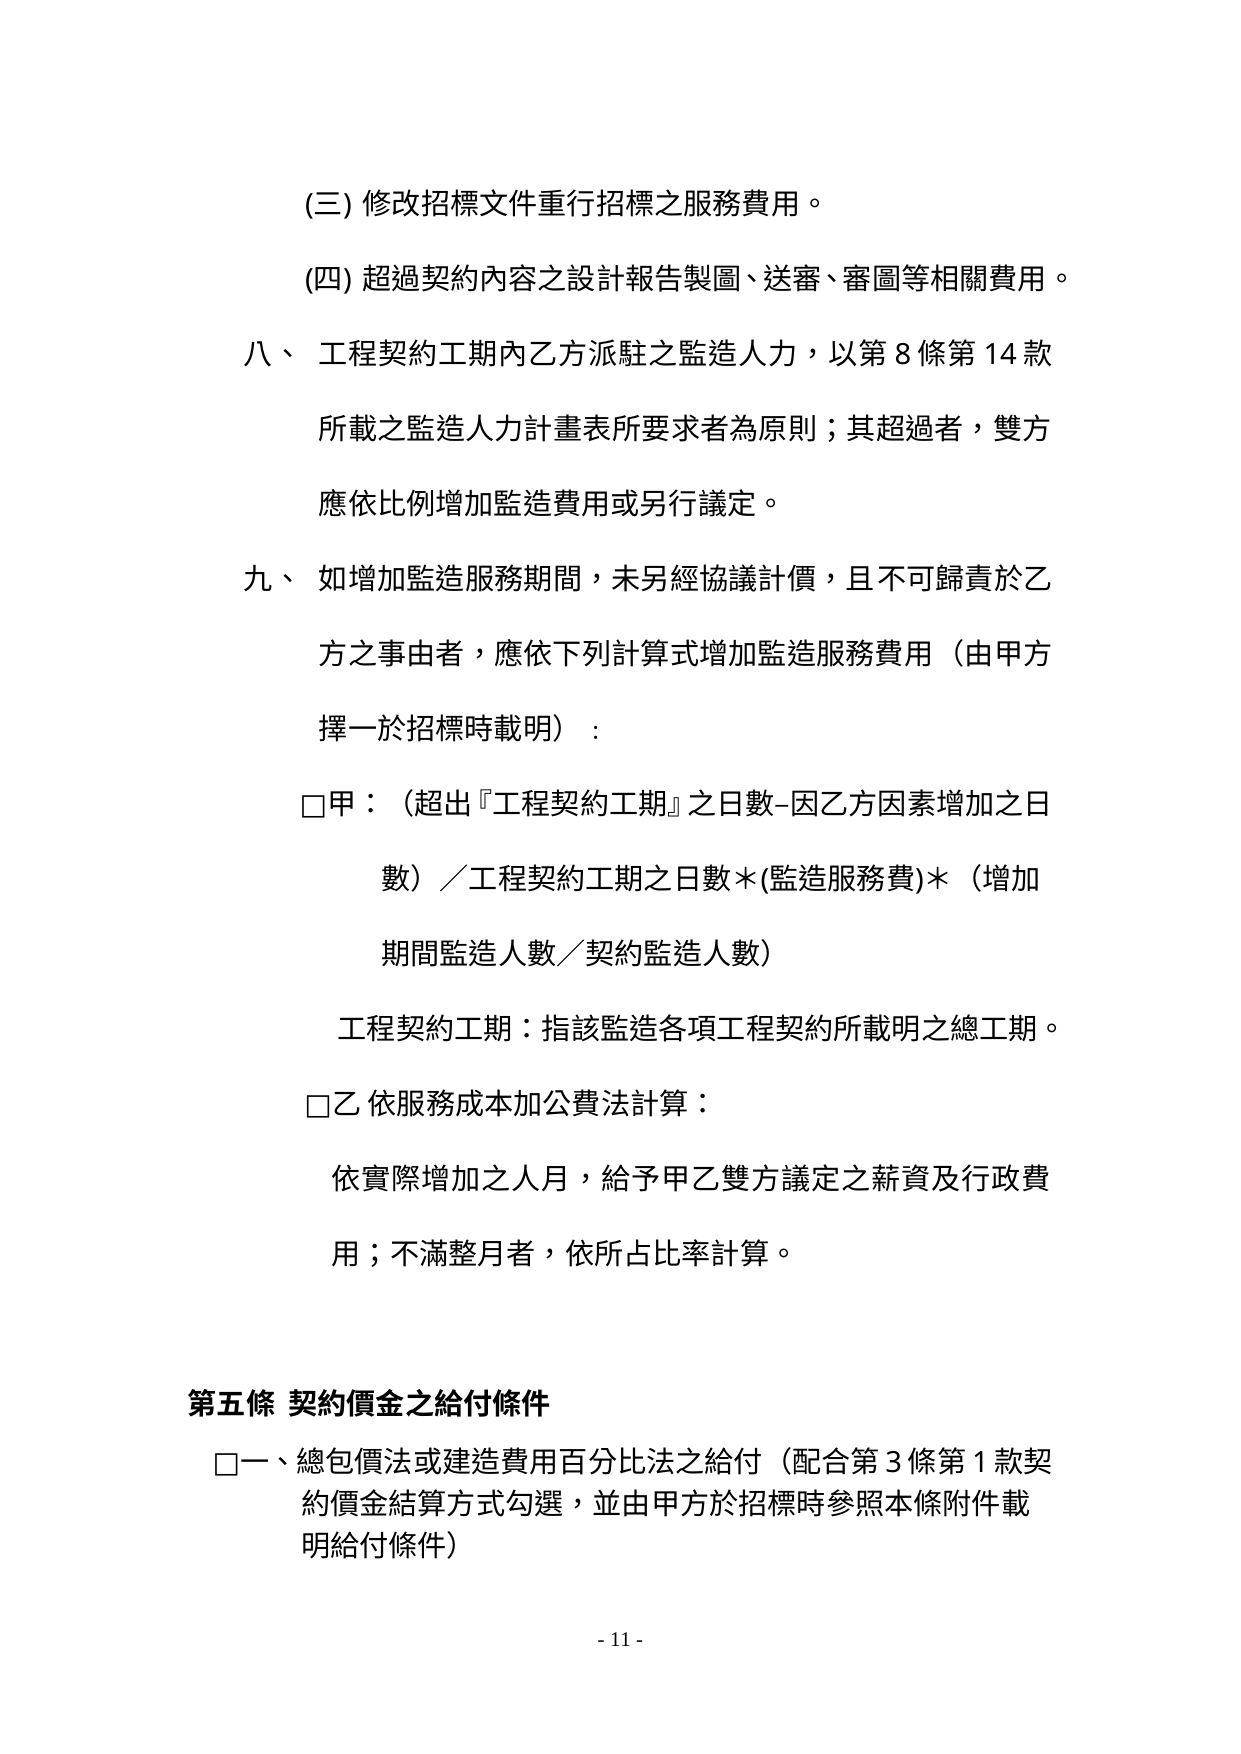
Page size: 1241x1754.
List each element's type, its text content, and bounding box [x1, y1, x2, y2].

list 如增加監造服務期間，未另經協議計價，且不可歸責於乙方之事由者，應依下列計算式增加監造服務費用（由甲方擇一於招標時載明）﹕ [244, 539, 1053, 764]
list 修改招標文件重行招標之服務費用。 [305, 164, 1047, 239]
list 超過契約內容之設計報告製圖、送審、審圖等相關費用。 [305, 239, 1047, 314]
list 工程契約工期內乙方派駐之監造人力，以第8條第14款所載之監造人力計畫表所要求者為原則；其超過者，雙方應依比例增加監造費用或另行議定。 [244, 314, 1053, 539]
text □乙 依服務成本加公費法計算： [187, 1064, 1053, 1139]
text 第五條 契約價金之給付條件 [187, 1364, 1053, 1439]
text □一、總包價法或建造費用百分比法之給付（配合第3條第1款契約價金結算方式勾選，並由甲方於招標時參照本條附件載明給付條件） [212, 1439, 1053, 1564]
text 工程契約工期：指該監造各項工程契約所載明之總工期。 [308, 989, 1053, 1064]
text 依實際增加之人月，給予甲乙雙方議定之薪資及行政費用；不滿整月者，依所占比率計算。 [331, 1139, 1053, 1289]
text □甲：（超出『工程契約工期』之日數–因乙方因素增加之日數）／工程契約工期之日數＊(監造服務費)＊（增加期間監造人數／契約監造人數） [299, 764, 1053, 989]
